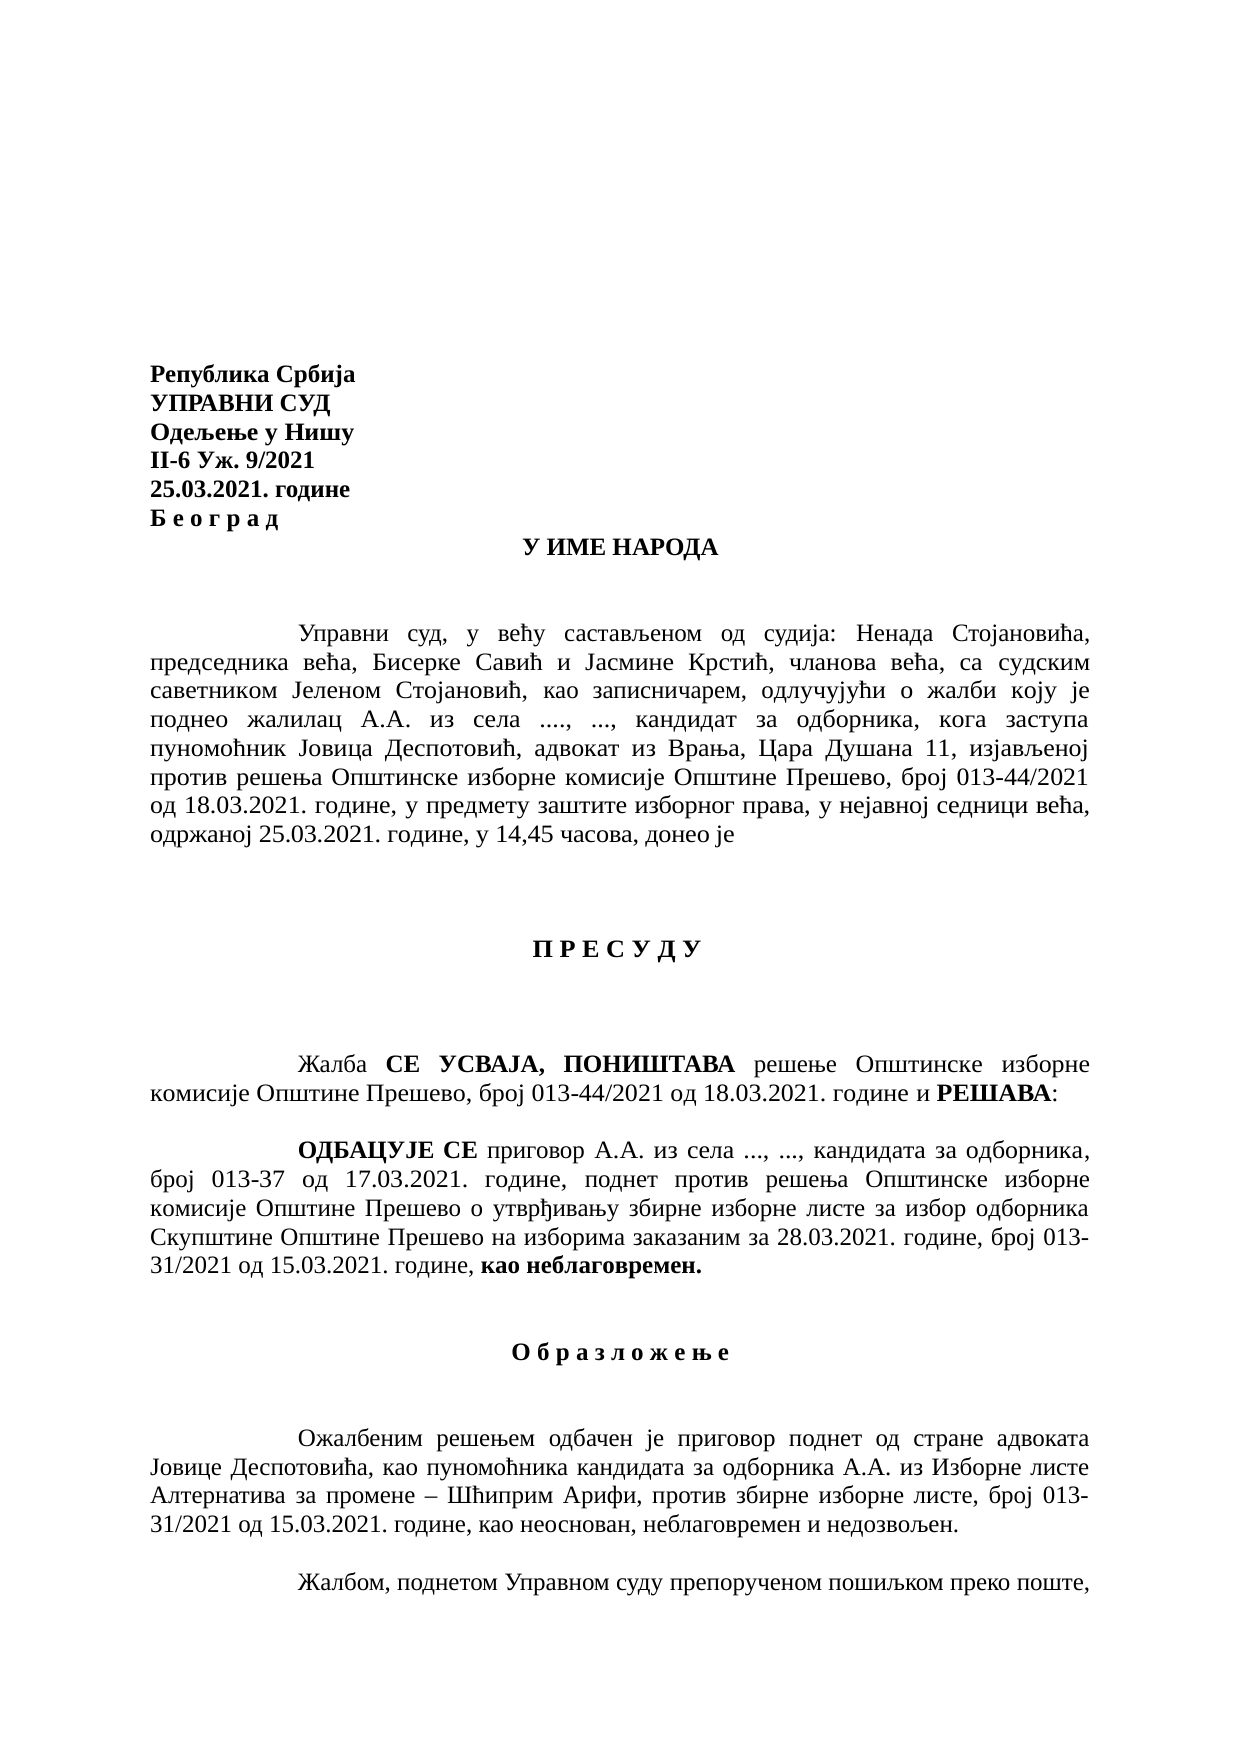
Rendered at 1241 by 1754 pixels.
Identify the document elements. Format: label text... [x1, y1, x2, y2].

text ОДБАЦУЈЕ СЕ приговор A.A. из села ..., ..., кандидатa за одборника, број 013-37 од 17.03.2021. године, поднет против решења Општинске изборне комисије Општине Прешево о утврђивању збирне изборне листе за избор одборника Скупштине Општине Прешево на изборима заказаним за 28.03.2021. године, број 013-31/2021 од 15.03.2021. године, као неблаговремен. [150, 1135, 1090, 1279]
text Ожалбеним решењем одбачен је приговор поднет од стране адвоката Јовице Деспотовића, као пуномоћника кандидата за одборника A.A. из Изборне листе Алтернатива за промене – Шћиприм Арифи, против збирне изборне листе, број 013-31/2021 од 15.03.2021. године, као неоснован, неблаговремен и недозвољен. [150, 1423, 1090, 1538]
text Жалба СЕ УСВАЈА, ПОНИШТАВА решење Општинске изборне комисије Општине Прешево, број 013-44/2021 од 18.03.2021. године и РЕШАВА: [150, 1049, 1090, 1107]
text Одељење у Нишу [150, 417, 1090, 445]
text Република Србија [150, 148, 1090, 388]
text О б р а з л о ж е њ е [150, 1337, 1090, 1365]
text У ИМЕ НАРОДА [150, 532, 1090, 560]
text Жалбом, поднетом Управном суду препорученом пошиљком преко поште, [150, 1567, 1090, 1595]
text Б е о г р а д [150, 503, 1090, 532]
text 25.03.2021. године [150, 474, 1090, 503]
text Управни суд, у већу састављеном од судија: Ненада Стојановића, председника већа, Бисерке Савић и Јасмине Крстић, чланова већа, са судским саветником Јеленом Стојановић, као записничарем, одлучујући о жалби коју је поднео жалилац A.A. из села ...., ..., кандидат за одборника, кога заступа пуномоћник Јовица Деспотовић, адвокат из Врања, Цара Душана 11, изјављеној против решења Општинске изборне комисије Општине Прешево, број 013-44/2021 од 18.03.2021. године, у прeдмету заштите изборног права, у нејавној седници већа, одржаној 25.03.2021. године, у 14,45 часова, донео је [150, 618, 1090, 848]
text II-6 Уж. 9/2021 [150, 445, 1090, 474]
text УПРАВНИ СУД [150, 388, 1090, 417]
text П Р Е С У Д У [150, 934, 1090, 963]
